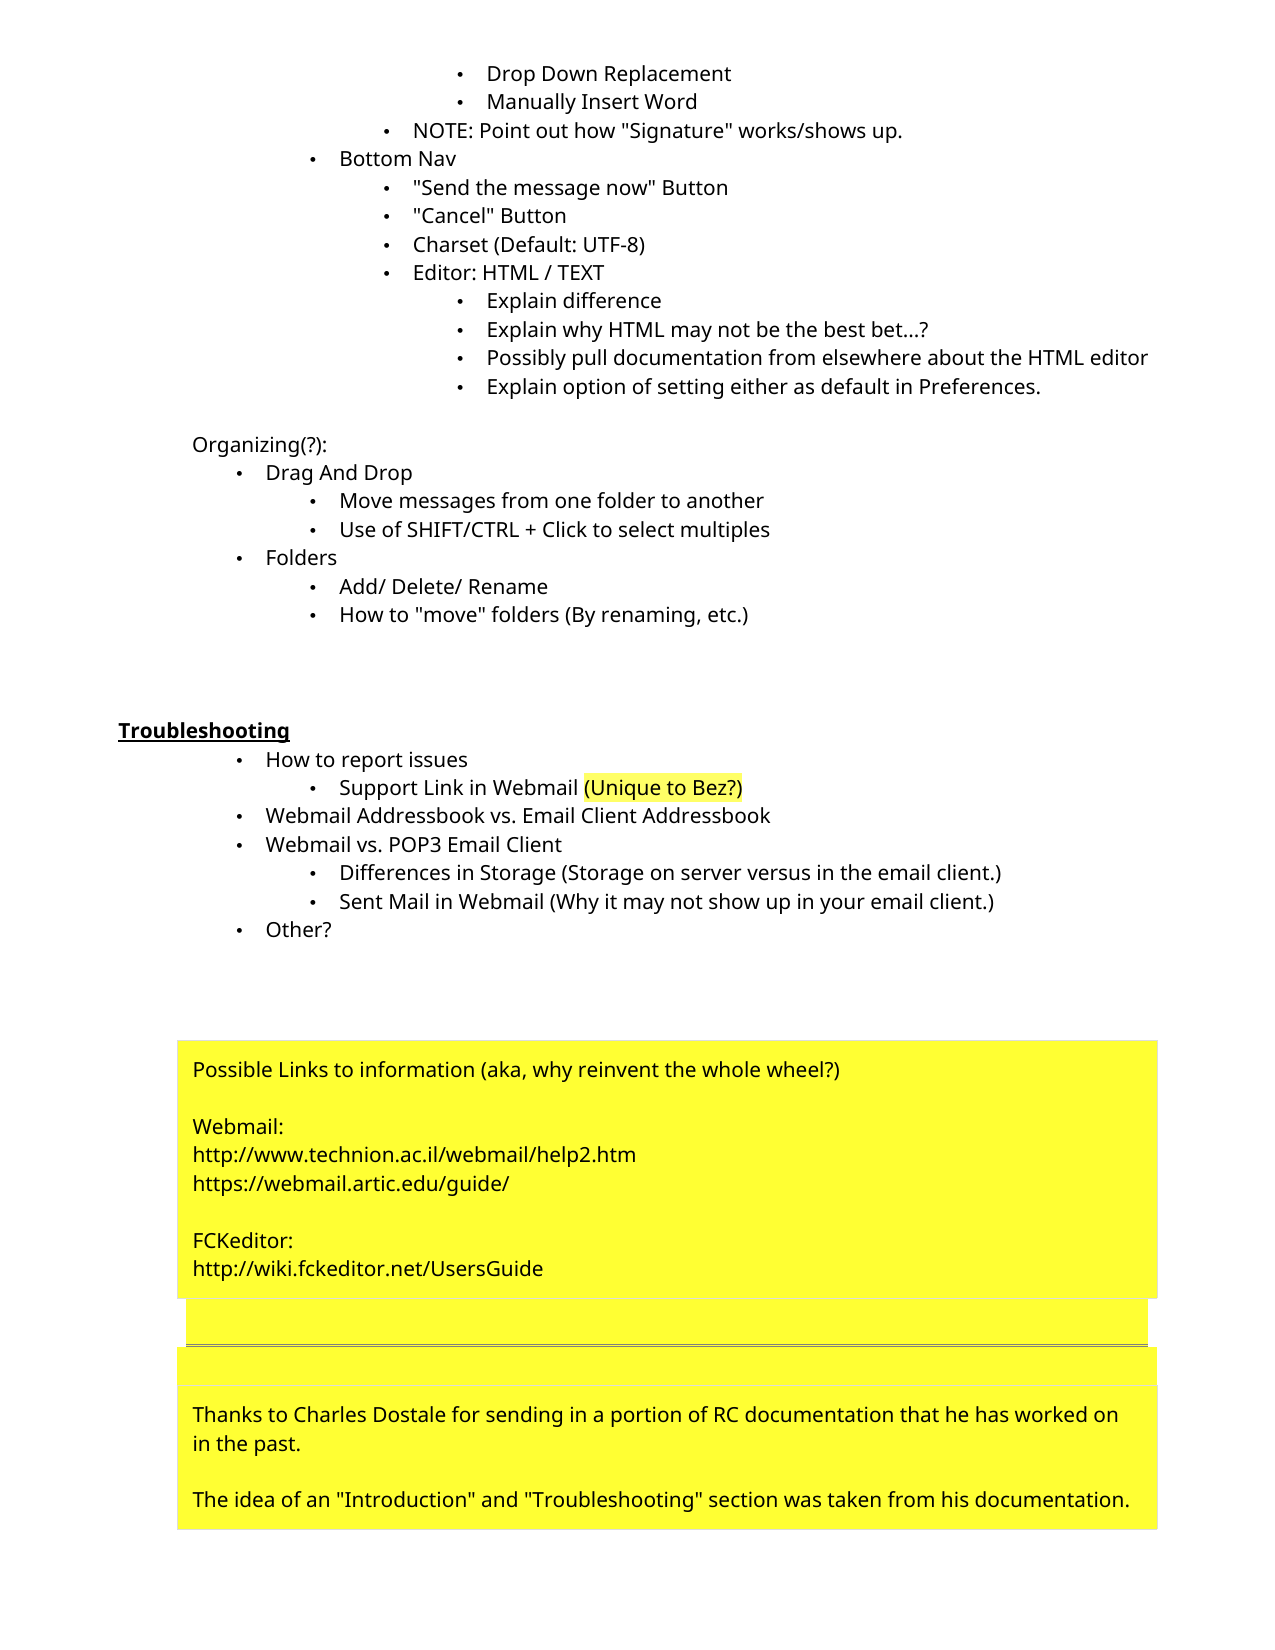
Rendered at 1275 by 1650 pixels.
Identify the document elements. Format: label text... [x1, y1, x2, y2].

list Editor: HTML / TEXT [383, 258, 1216, 287]
list Drop Down Replacement [457, 59, 1216, 87]
list Folders [236, 543, 1216, 572]
list Bottom Nav [309, 144, 1216, 173]
list Charset (Default: UTF-8) [383, 230, 1216, 258]
text Troubleshooting [118, 716, 1216, 745]
list Support Link in Webmail (Unique to Bez?) [309, 773, 1216, 802]
list Webmail vs. POP3 Email Client [236, 830, 1216, 858]
list "Cancel" Button [383, 201, 1216, 230]
list Other? [236, 915, 1216, 944]
list Add/ Delete/ Rename [309, 572, 1216, 600]
list Drag And Drop [236, 458, 1216, 487]
list How to "move" folders (By renaming, etc.) [309, 600, 1216, 629]
list Explain difference [457, 287, 1216, 315]
list NOTE: Point out how "Signature" works/shows up. [383, 116, 1216, 144]
list Explain why HTML may not be the best bet...? [457, 315, 1216, 343]
list Use of SHIFT/CTRL + Click to select multiples [309, 515, 1216, 543]
list Differences in Storage (Storage on server versus in the email client.) [309, 858, 1216, 887]
text Possible Links to information (aka, why reinvent the whole wheel?) Webmail: http://www.technion.ac.il/webmail/help2.htm https://webmail.artic.edu/guide/ FCKeditor: http://wiki.fckeditor.net/UsersGuide [178, 1041, 1157, 1298]
list How to report issues [236, 745, 1216, 773]
list Move messages from one folder to another [309, 487, 1216, 515]
text Thanks to Charles Dostale for sending in a portion of RC documentation that he has worked on in the past. The idea of an "Introduction" and "Troubleshooting" section was taken from his documentation. [178, 1386, 1157, 1529]
list Possibly pull documentation from elsewhere about the HTML editor [457, 343, 1216, 372]
list Sent Mail in Webmail (Why it may not show up in your email client.) [309, 887, 1216, 915]
list "Send the message now" Button [383, 173, 1216, 201]
list Webmail Addressbook vs. Email Client Addressbook [236, 802, 1216, 830]
list Manually Insert Word [457, 87, 1216, 116]
list Explain option of setting either as default in Preferences. [457, 372, 1216, 400]
list Organizing(?): [162, 430, 1216, 458]
